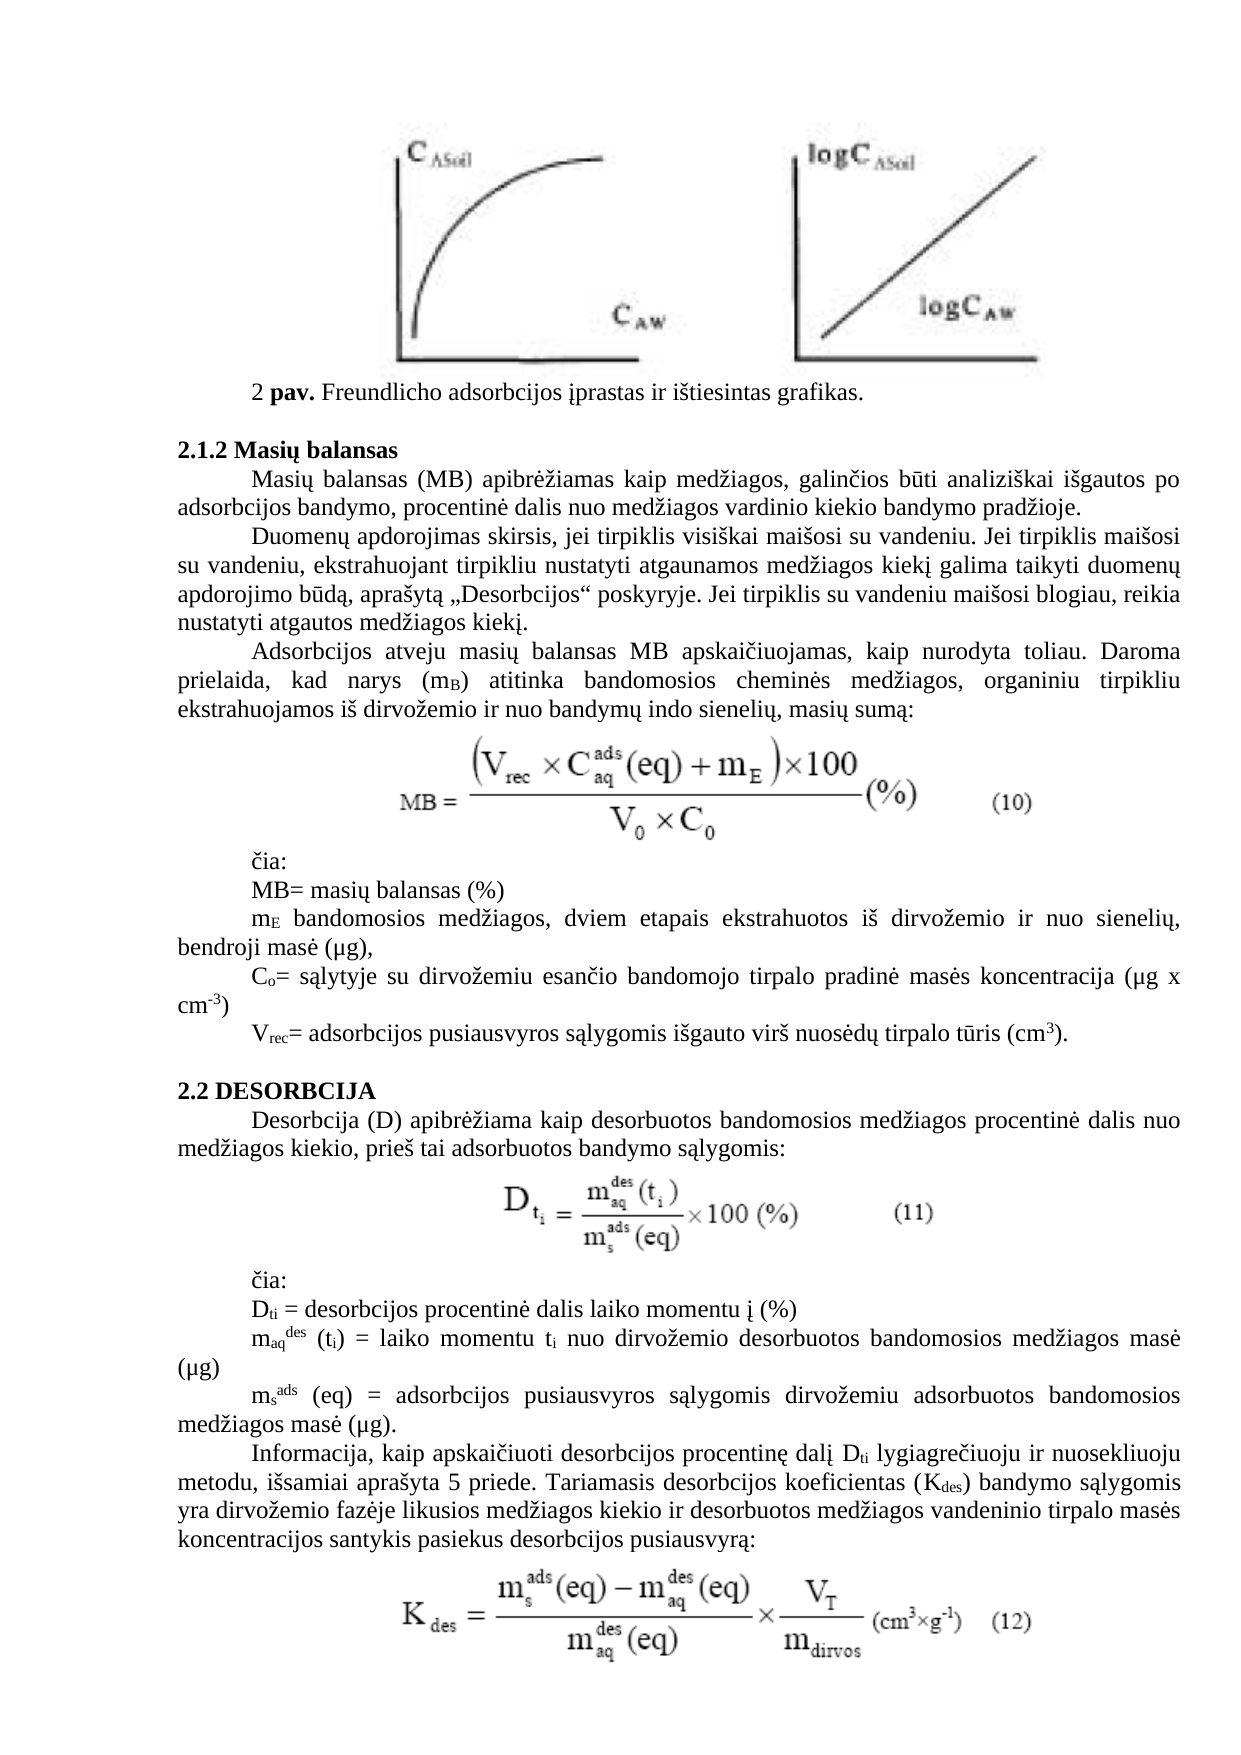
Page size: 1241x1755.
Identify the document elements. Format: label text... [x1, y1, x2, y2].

text čia: [177, 1265, 1181, 1294]
text 2.1.2 Masių balansas [177, 435, 1181, 464]
text maqdes (ti) = laiko momentu ti nuo dirvožemio desorbuotos bandomosios medžiagos masė (μg) [177, 1323, 1181, 1380]
text Desorbcija (D) apibrėžiama kaip desorbuotos bandomosios medžiagos procentinė dalis nuo medžiagos kiekio, prieš tai adsorbuotos bandymo sąlygomis: [177, 1105, 1181, 1162]
text MB= masių balansas (%) [177, 875, 1181, 903]
text msads (eq) = adsorbcijos pusiausvyros sąlygomis dirvožemiu adsorbuotos bandomosios medžiagos masė (μg). [177, 1380, 1181, 1438]
text čia: [177, 846, 1181, 875]
text 2.2 DESORBCIJA [177, 1076, 1181, 1105]
text Vrec= adsorbcijos pusiausvyros sąlygomis išgauto virš nuosėdų tirpalo tūris (cm3). [177, 1018, 1181, 1047]
text Informacija, kaip apskaičiuoti desorbcijos procentinę dalį Dti lygiagrečiuoju ir nuosekliuoju metodu, išsamiai aprašyta 5 priede. Tariamasis desorbcijos koeficientas (Kdes) bandymo sąlygomis yra dirvožemio fazėje likusios medžiagos kiekio ir desorbuotos medžiagos vandeninio tirpalo masės koncentracijos santykis pasiekus desorbcijos pusiausvyrą: [177, 1438, 1181, 1553]
text Duomenų apdorojimas skirsis, jei tirpiklis visiškai maišosi su vandeniu. Jei tirpiklis maišosi su vandeniu, ekstrahuojant tirpikliu nustatyti atgaunamos medžiagos kiekį galima taikyti duomenų apdorojimo būdą, aprašytą „Desorbcijos“ poskyryje. Jei tirpiklis su vandeniu maišosi blogiau, reikia nustatyti atgautos medžiagos kiekį. [177, 521, 1181, 636]
text Adsorbcijos atveju masių balansas MB apskaičiuojamas, kaip nurodyta toliau. Daroma prielaida, kad narys (mB) atitinka bandomosios cheminės medžiagos, organiniu tirpikliu ekstrahuojamos iš dirvožemio ir nuo bandymų indo sienelių, masių sumą: [177, 636, 1181, 722]
text mE bandomosios medžiagos, dviem etapais ekstrahuotos iš dirvožemio ir nuo sienelių, bendroji masė (μg), [177, 903, 1181, 961]
text 2 pav. Freundlicho adsorbcijos įprastas ir ištiesintas grafikas. [177, 377, 1181, 406]
text Co= sąlytyje su dirvožemiu esančio bandomojo tirpalo pradinė masės koncentracija (μg x cm-3) [177, 961, 1181, 1018]
text Dti = desorbcijos procentinė dalis laiko momentu į (%) [177, 1294, 1181, 1323]
text Masių balansas (MB) apibrėžiamas kaip medžiagos, galinčios būti analiziškai išgautos po adsorbcijos bandymo, procentinė dalis nuo medžiagos vardinio kiekio bandymo pradžioje. [177, 464, 1181, 521]
